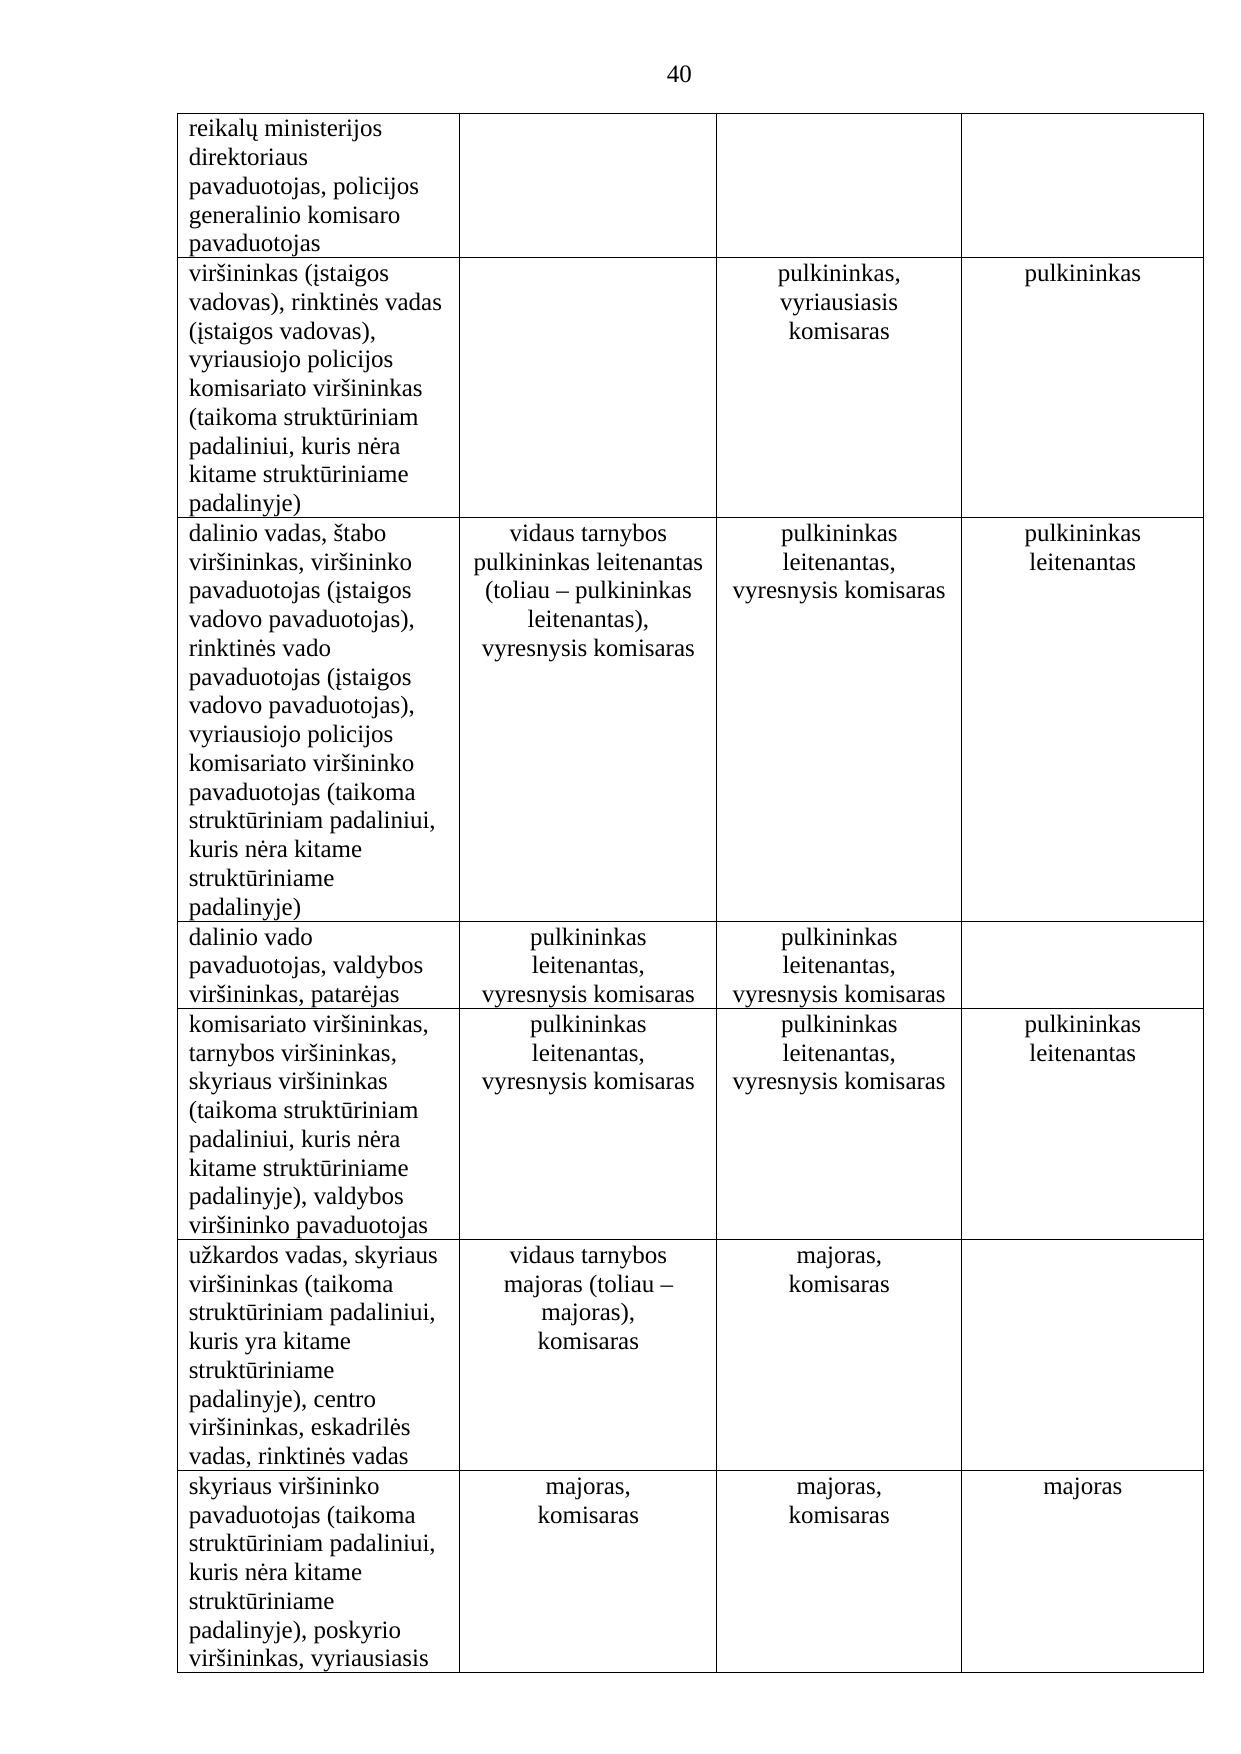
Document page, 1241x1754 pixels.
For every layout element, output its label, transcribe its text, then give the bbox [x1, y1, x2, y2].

table_cell komisariato viršininkas, tarnybos viršininkas, skyriaus viršininkas (taikoma struktūriniam padaliniui, kuris nėra kitame struktūriniame padalinyje), valdybos viršininko pavaduotojas [178, 1009, 459, 1239]
table_cell pulkininkas leitenantas, vyresnysis komisaras [717, 1009, 961, 1239]
table_cell [962, 922, 1203, 1008]
table_cell majoras, komisaras [717, 1471, 961, 1672]
table_cell dalinio vadas, štabo viršininkas, viršininko pavaduotojas (įstaigos vadovo pavaduotojas), rinktinės vado pavaduotojas (įstaigos vadovo pavaduotojas), vyriausiojo policijos komisariato viršininko pavaduotojas (taikoma struktūriniam padaliniui, kuris nėra kitame struktūriniame padalinyje) [178, 518, 459, 921]
table_cell pulkininkas leitenantas, vyresnysis komisaras [460, 922, 716, 1008]
table_cell majoras, komisaras [717, 1240, 961, 1470]
table_cell vidaus tarnybos pulkininkas leitenantas (toliau – pulkininkas leitenantas), vyresnysis komisaras [460, 518, 716, 921]
table_cell [962, 1240, 1203, 1470]
table_cell [962, 114, 1203, 257]
table_cell [460, 114, 716, 257]
table_cell pulkininkas [962, 258, 1203, 517]
table_cell pulkininkas leitenantas [962, 518, 1203, 921]
table_cell [717, 114, 961, 257]
table_cell majoras [962, 1471, 1203, 1672]
table_cell pulkininkas leitenantas, vyresnysis komisaras [460, 1009, 716, 1239]
table_cell pulkininkas, vyriausiasis komisaras [717, 258, 961, 517]
table_cell pulkininkas leitenantas [962, 1009, 1203, 1239]
table_cell skyriaus viršininko pavaduotojas (taikoma struktūriniam padaliniui, kuris nėra kitame struktūriniame padalinyje), poskyrio viršininkas, vyriausiasis [178, 1471, 459, 1672]
table_cell užkardos vadas, skyriaus viršininkas (taikoma struktūriniam padaliniui, kuris yra kitame struktūriniame padalinyje), centro viršininkas, eskadrilės vadas, rinktinės vadas [178, 1240, 459, 1470]
table_cell dalinio vado pavaduotojas, valdybos viršininkas, patarėjas [178, 922, 459, 1008]
table_cell pulkininkas leitenantas, vyresnysis komisaras [717, 922, 961, 1008]
table_cell [460, 258, 716, 517]
table_cell pulkininkas leitenantas, vyresnysis komisaras [717, 518, 961, 921]
table_cell viršininkas (įstaigos vadovas), rinktinės vadas (įstaigos vadovas), vyriausiojo policijos komisariato viršininkas (taikoma struktūriniam padaliniui, kuris nėra kitame struktūriniame padalinyje) [178, 258, 459, 517]
table_cell vidaus tarnybos majoras (toliau – majoras), komisaras [460, 1240, 716, 1470]
table_cell reikalų ministerijos direktoriaus pavaduotojas, policijos generalinio komisaro pavaduotojas [178, 114, 459, 257]
table_cell majoras, komisaras [460, 1471, 716, 1672]
